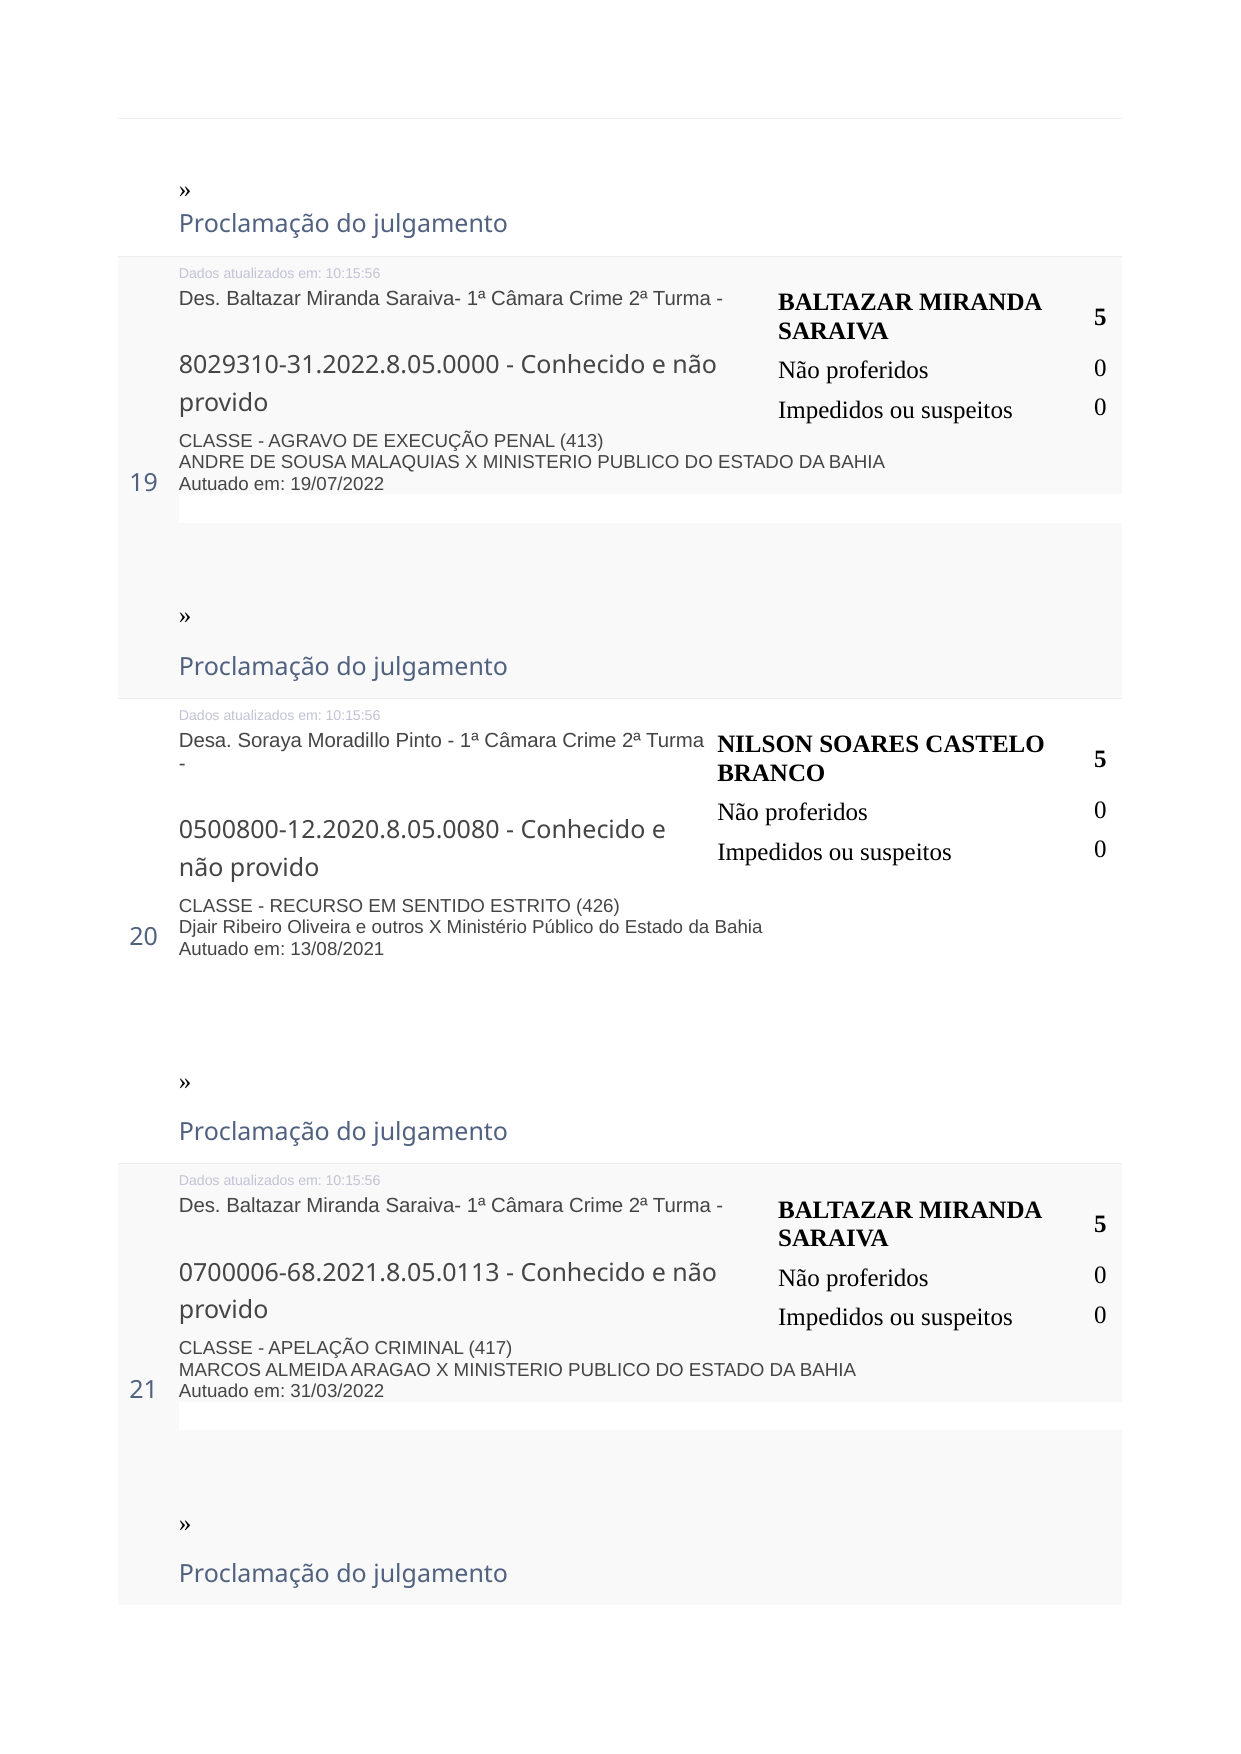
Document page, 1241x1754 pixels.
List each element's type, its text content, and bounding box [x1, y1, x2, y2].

table_header NILSON SOARES CASTELO BRANCO [714, 726, 1091, 790]
table_cell Não proferidos [775, 348, 1091, 387]
table_cell 0 [1091, 1295, 1119, 1334]
table_header [772, 1189, 1122, 1347]
table_cell Não proferidos [775, 1255, 1091, 1294]
table_cell 21 [118, 1164, 169, 1605]
table_cell » Proclamação do julgamento [179, 119, 1122, 256]
table_header 5 [1091, 284, 1119, 348]
table_cell » Proclamação do julgamento [179, 523, 1122, 698]
table_header 5 [1091, 726, 1119, 790]
table_cell Impedidos ou suspeitos [775, 387, 1091, 426]
table_cell 0 [1091, 387, 1119, 426]
table_cell Impedidos ou suspeitos [714, 829, 1091, 868]
table_header [772, 281, 1122, 440]
table_header [711, 724, 1122, 882]
table_header BALTAZAR MIRANDA SARAIVA [775, 1192, 1091, 1255]
table_cell Dados atualizados em: 10:15:56 [179, 699, 1122, 723]
table_cell [169, 699, 179, 1163]
table_cell Dados atualizados em: 10:15:56 Des. Baltazar Miranda Saraiva- 1ª Câmara Crime 2ª Turma - 8029310-31.2022.8.05.0000 - Conhecido e não provido CLASSE - AGRAVO DE EXECUÇÃO PENAL (413) ANDRE DE SOUSA MALAQUIAS X MINISTERIO PUBLICO DO ESTADO DA BAHIA Autuado em: 19/07/2022 [179, 257, 1122, 494]
table_cell 20 [118, 699, 169, 1163]
table_cell [169, 119, 179, 256]
table_cell 0 [1091, 790, 1119, 829]
table_cell » Proclamação do julgamento [179, 1430, 1122, 1605]
table_cell [1091, 1334, 1119, 1344]
table_cell [775, 426, 1091, 437]
table_cell [714, 869, 1091, 879]
table_cell 0 [1091, 1255, 1119, 1294]
table_cell Dados atualizados em: 10:15:56 Des. Baltazar Miranda Saraiva- 1ª Câmara Crime 2ª Turma - 0700006-68.2021.8.05.0113 - Conhecido e não provido CLASSE - APELAÇÃO CRIMINAL (417) MARCOS ALMEIDA ARAGAO X MINISTERIO PUBLICO DO ESTADO DA BAHIA Autuado em: 31/03/2022 [179, 1164, 1122, 1402]
table_cell [118, 119, 169, 256]
table_cell Desa. Soraya Moradillo Pinto - 1ª Câmara Crime 2ª Turma - 0500800-12.2020.8.05.0080 - Conhecido e não provido CLASSE - RECURSO EM SENTIDO ESTRITO (426) Djair Ribeiro Oliveira e outros X Ministério Público do Estado da Bahia Autuado em: 13/08/2021 [179, 724, 1122, 960]
table_cell [1091, 426, 1119, 437]
table_cell [775, 1334, 1091, 1344]
table_cell [1091, 869, 1119, 879]
table_cell [169, 1164, 179, 1605]
table_cell [169, 257, 179, 698]
table_cell Impedidos ou suspeitos [775, 1295, 1091, 1334]
table_cell Não proferidos [714, 790, 1091, 829]
table_header BALTAZAR MIRANDA SARAIVA [775, 284, 1091, 348]
table_cell 0 [1091, 829, 1119, 868]
table_cell 19 [118, 257, 169, 698]
table_cell » Proclamação do julgamento [179, 988, 1122, 1163]
table_header 5 [1091, 1192, 1119, 1255]
table_cell 0 [1091, 348, 1119, 387]
